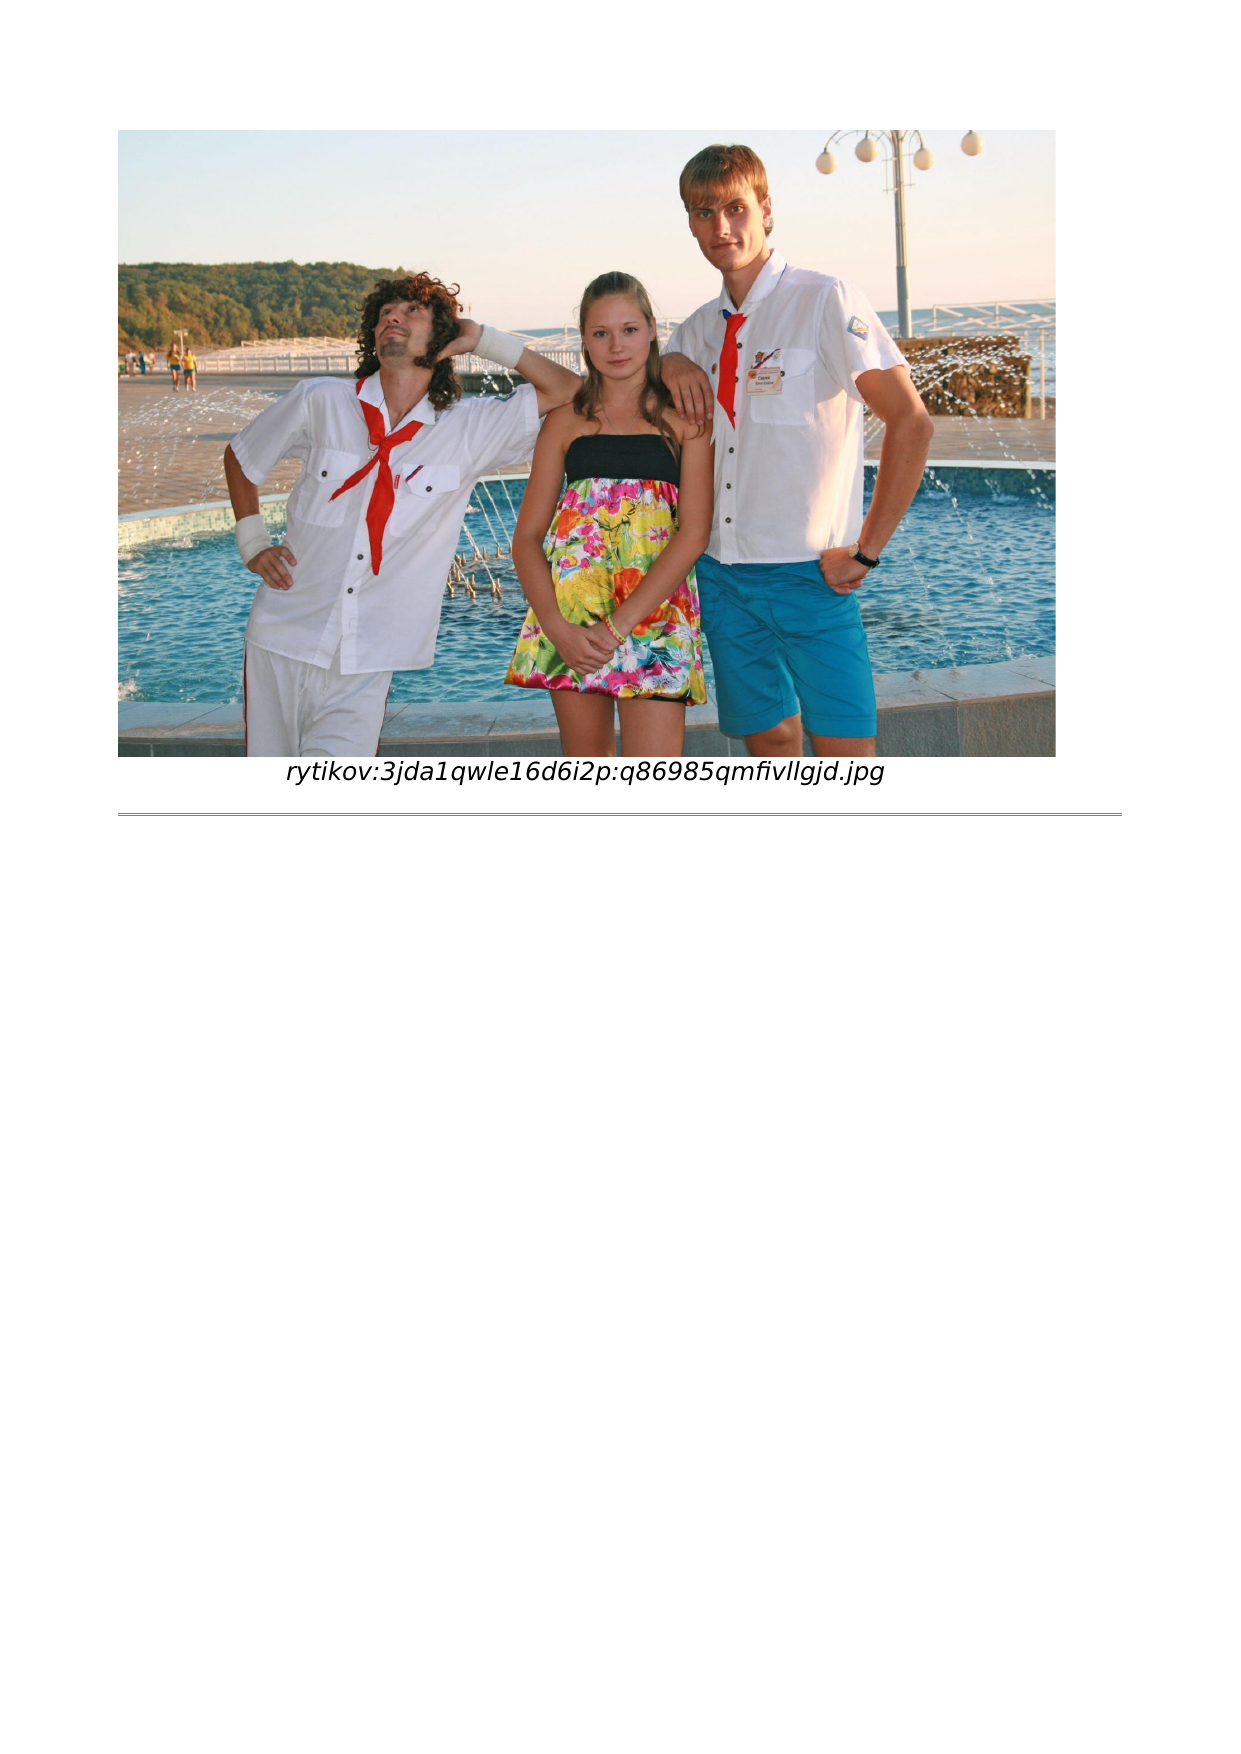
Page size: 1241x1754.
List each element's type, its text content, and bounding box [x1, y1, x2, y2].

picture [118, 130, 1056, 757]
text rytikov:3jda1qwle16d6i2p:q86985qmfivllgjd.jpg [118, 757, 1056, 786]
